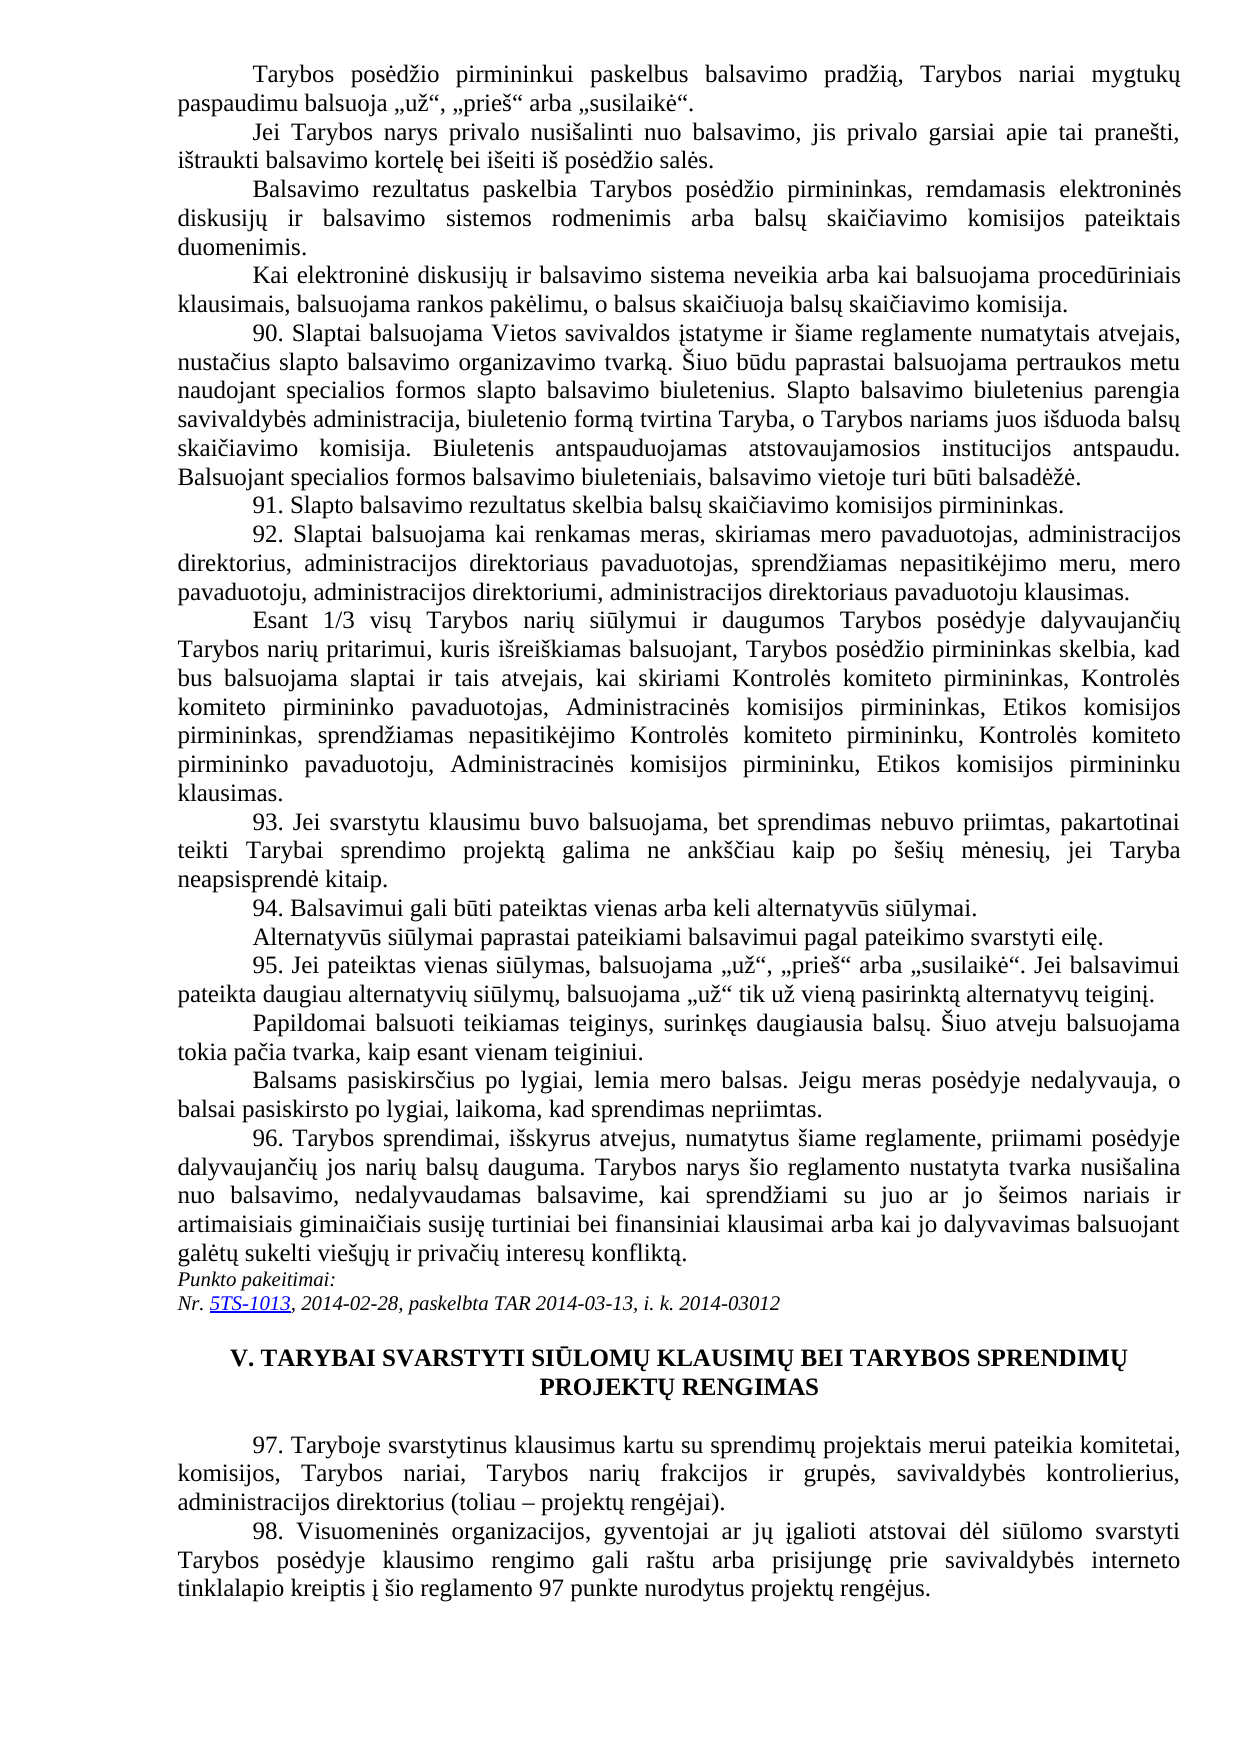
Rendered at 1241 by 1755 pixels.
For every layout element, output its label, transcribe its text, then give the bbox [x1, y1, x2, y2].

text 92. Slaptai balsuojama kai renkamas meras, skiriamas mero pavaduotojas, administracijos direktorius, administracijos direktoriaus pavaduotojas, sprendžiamas nepasitikėjimo meru, mero pavaduotoju, administracijos direktoriumi, administracijos direktoriaus pavaduotoju klausimas. [177, 519, 1181, 605]
text Papildomai balsuoti teikiamas teiginys, surinkęs daugiausia balsų. Šiuo atveju balsuojama tokia pačia tvarka, kaip esant vienam teiginiui. [177, 1008, 1181, 1065]
text 98. Visuomeninės organizacijos, gyventojai ar jų įgalioti atstovai dėl siūlomo svarstyti Tarybos posėdyje klausimo rengimo gali raštu arba prisijungę prie savivaldybės interneto tinklalapio kreiptis į šio reglamento 97 punkte nurodytus projektų rengėjus. [177, 1516, 1181, 1602]
text Esant 1/3 visų Tarybos narių siūlymui ir daugumos Tarybos posėdyje dalyvaujančių Tarybos narių pritarimui, kuris išreiškiamas balsuojant, Tarybos posėdžio pirmininkas skelbia, kad bus balsuojama slaptai ir tais atvejais, kai skiriami Kontrolės komiteto pirmininkas, Kontrolės komiteto pirmininko pavaduotojas, Administracinės komisijos pirmininkas, Etikos komisijos pirmininkas, sprendžiamas nepasitikėjimo Kontrolės komiteto pirmininku, Kontrolės komiteto pirmininko pavaduotoju, Administracinės komisijos pirmininku, Etikos komisijos pirmininku klausimas. [177, 605, 1181, 807]
text 90. Slaptai balsuojama Vietos savivaldos įstatyme ir šiame reglamente numatytais atvejais, nustačius slapto balsavimo organizavimo tvarką. Šiuo būdu paprastai balsuojama pertraukos metu naudojant specialios formos slapto balsavimo biuletenius. Slapto balsavimo biuletenius parengia savivaldybės administracija, biuletenio formą tvirtina Taryba, o Tarybos nariams juos išduoda balsų skaičiavimo komisija. Biuletenis antspauduojamas atstovaujamosios institucijos antspaudu. Balsuojant specialios formos balsavimo biuleteniais, balsavimo vietoje turi būti balsadėžė. [177, 318, 1181, 490]
text Balsams pasiskirsčius po lygiai, lemia mero balsas. Jeigu meras posėdyje nedalyvauja, o balsai pasiskirsto po lygiai, laikoma, kad sprendimas nepriimtas. [177, 1065, 1181, 1123]
text 93. Jei svarstytu klausimu buvo balsuojama, bet sprendimas nebuvo priimtas, pakartotinai teikti Tarybai sprendimo projektą galima ne ankščiau kaip po šešių mėnesių, jei Taryba neapsisprendė kitaip. [177, 807, 1181, 893]
text Kai elektroninė diskusijų ir balsavimo sistema neveikia arba kai balsuojama procedūriniais klausimais, balsuojama rankos pakėlimu, o balsus skaičiuoja balsų skaičiavimo komisija. [177, 260, 1181, 318]
text 96. Tarybos sprendimai, išskyrus atvejus, numatytus šiame reglamente, priimami posėdyje dalyvaujančių jos narių balsų dauguma. Tarybos narys šio reglamento nustatyta tvarka nusišalina nuo balsavimo, nedalyvaudamas balsavime, kai sprendžiami su juo ar jo šeimos nariais ir artimaisiais giminaičiais susiję turtiniai bei finansiniai klausimai arba kai jo dalyvavimas balsuojant galėtų sukelti viešųjų ir privačių interesų konfliktą. [177, 1123, 1181, 1267]
text Jei Tarybos narys privalo nusišalinti nuo balsavimo, jis privalo garsiai apie tai pranešti, ištraukti balsavimo kortelę bei išeiti iš posėdžio salės. [177, 117, 1181, 174]
text Balsavimo rezultatus paskelbia Tarybos posėdžio pirmininkas, remdamasis elektroninės diskusijų ir balsavimo sistemos rodmenimis arba balsų skaičiavimo komisijos pateiktais duomenimis. [177, 174, 1181, 260]
text 95. Jei pateiktas vienas siūlymas, balsuojama „už“, „prieš“ arba „susilaikė“. Jei balsavimui pateikta daugiau alternatyvių siūlymų, balsuojama „už“ tik už vieną pasirinktą alternatyvų teiginį. [177, 950, 1181, 1008]
text Nr. 5TS-1013, 2014-02-28, paskelbta TAR 2014-03-13, i. k. 2014-03012 [177, 1291, 1181, 1315]
text V. TARYBAI SVARSTYTI SIŪLOMŲ KLAUSIMŲ BEI TARYBOS SPRENDIMŲ PROJEKTŲ RENGIMAS [177, 1343, 1181, 1401]
text 94. Balsavimui gali būti pateiktas vienas arba keli alternatyvūs siūlymai. [177, 893, 1181, 922]
text 91. Slapto balsavimo rezultatus skelbia balsų skaičiavimo komisijos pirmininkas. [177, 490, 1181, 519]
text Tarybos posėdžio pirmininkui paskelbus balsavimo pradžią, Tarybos nariai mygtukų paspaudimu balsuoja „už“, „prieš“ arba „susilaikė“. [177, 59, 1181, 117]
text 97. Taryboje svarstytinus klausimus kartu su sprendimų projektais merui pateikia komitetai, komisijos, Tarybos nariai, Tarybos narių frakcijos ir grupės, savivaldybės kontrolierius, administracijos direktorius (toliau – projektų rengėjai). [177, 1430, 1181, 1516]
text Punkto pakeitimai: [177, 1267, 1181, 1291]
text Alternatyvūs siūlymai paprastai pateikiami balsavimui pagal pateikimo svarstyti eilę. [177, 922, 1181, 950]
